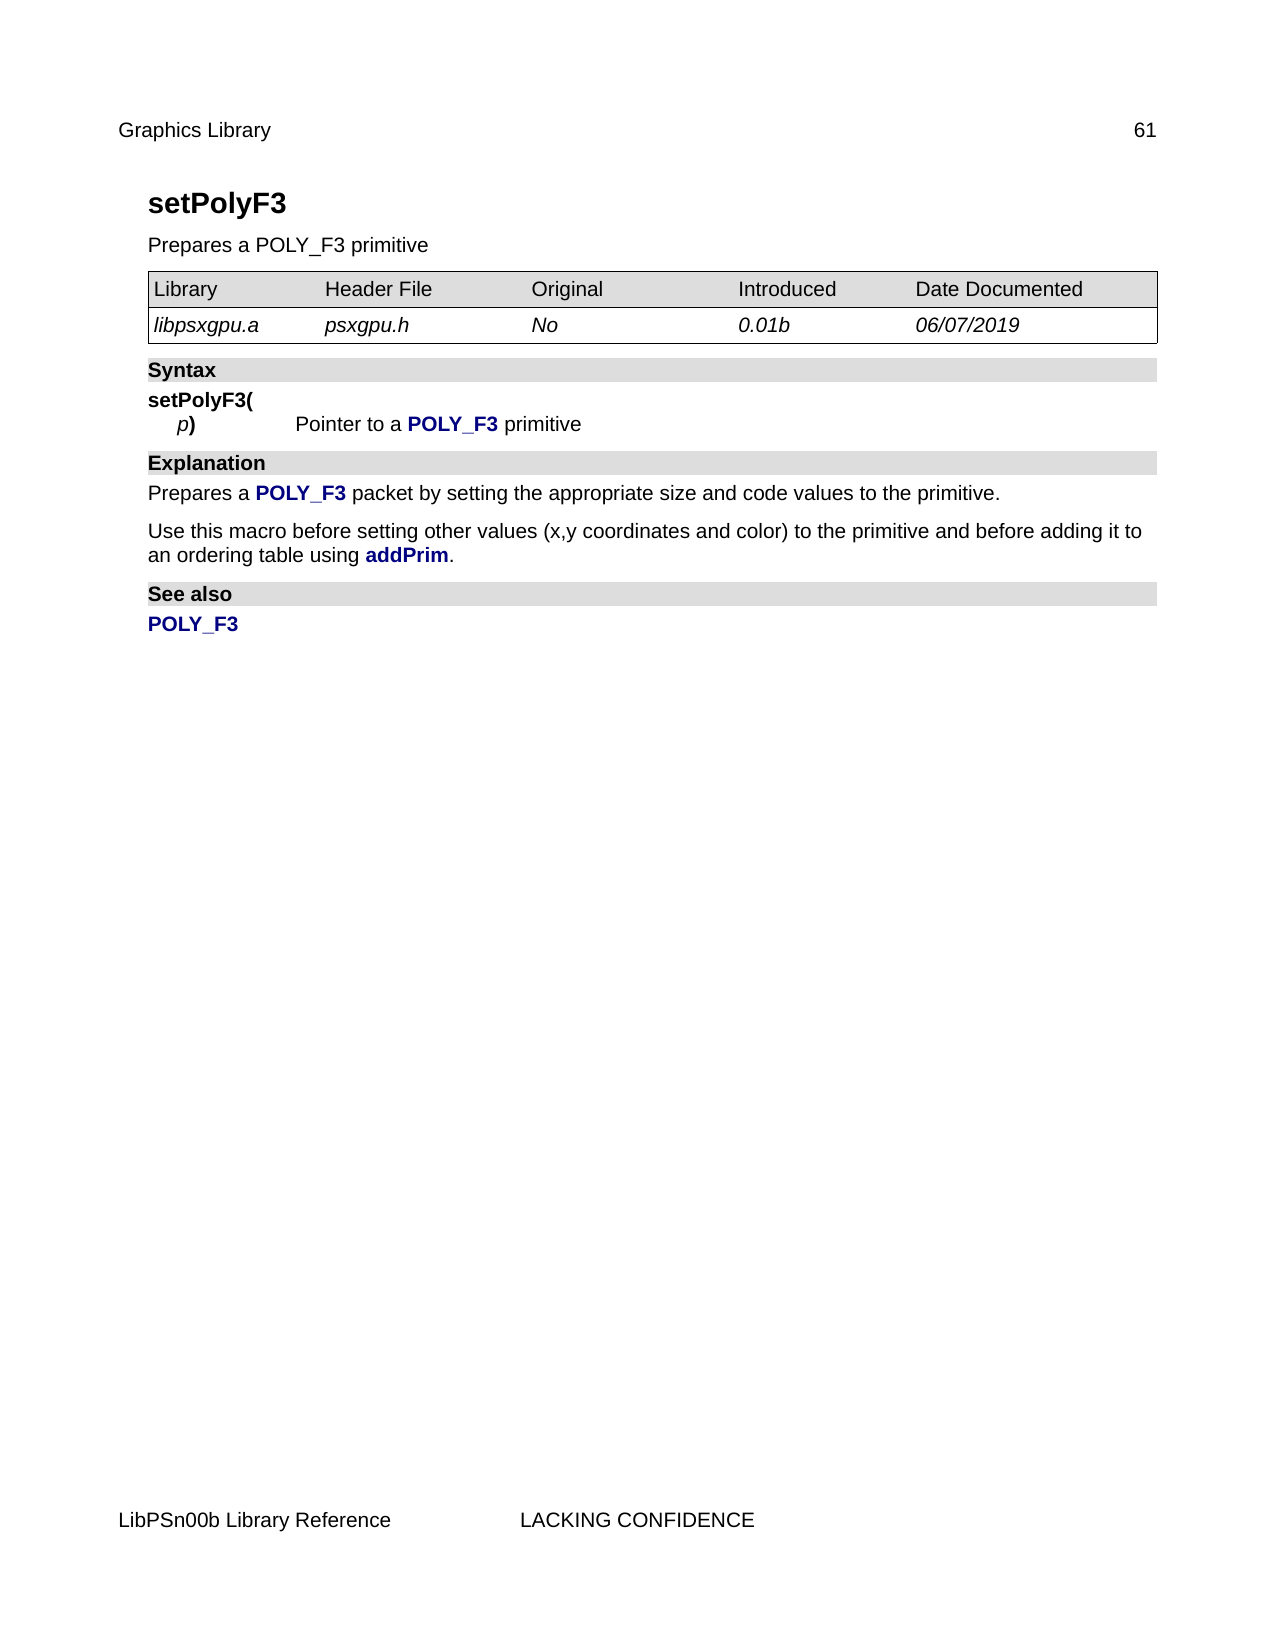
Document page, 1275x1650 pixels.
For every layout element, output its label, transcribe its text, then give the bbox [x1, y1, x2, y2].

text libpsxgpu.a psxgpu.h No 0.01b 06/07/2019 [149, 308, 1157, 343]
subtitle Explanation [148, 451, 1157, 475]
text Library Header File Original Introduced Date Documented [149, 272, 1157, 307]
text Prepares a POLY_F3 primitive [148, 232, 1157, 256]
subtitle setPolyF3 [148, 186, 1157, 220]
text Use this macro before setting other values (x,y coordinates and color) to the primitive and before adding it to an ordering table using addPrim. [148, 519, 1157, 567]
subtitle Syntax [148, 358, 1157, 382]
text POLY_F3 [148, 612, 1157, 636]
subtitle See also [148, 582, 1157, 606]
text setPolyF3( [148, 388, 1157, 412]
text p) Pointer to a POLY_F3 primitive [148, 412, 1157, 436]
text Prepares a POLY_F3 packet by setting the appropriate size and code values to the primitive. [148, 481, 1157, 504]
